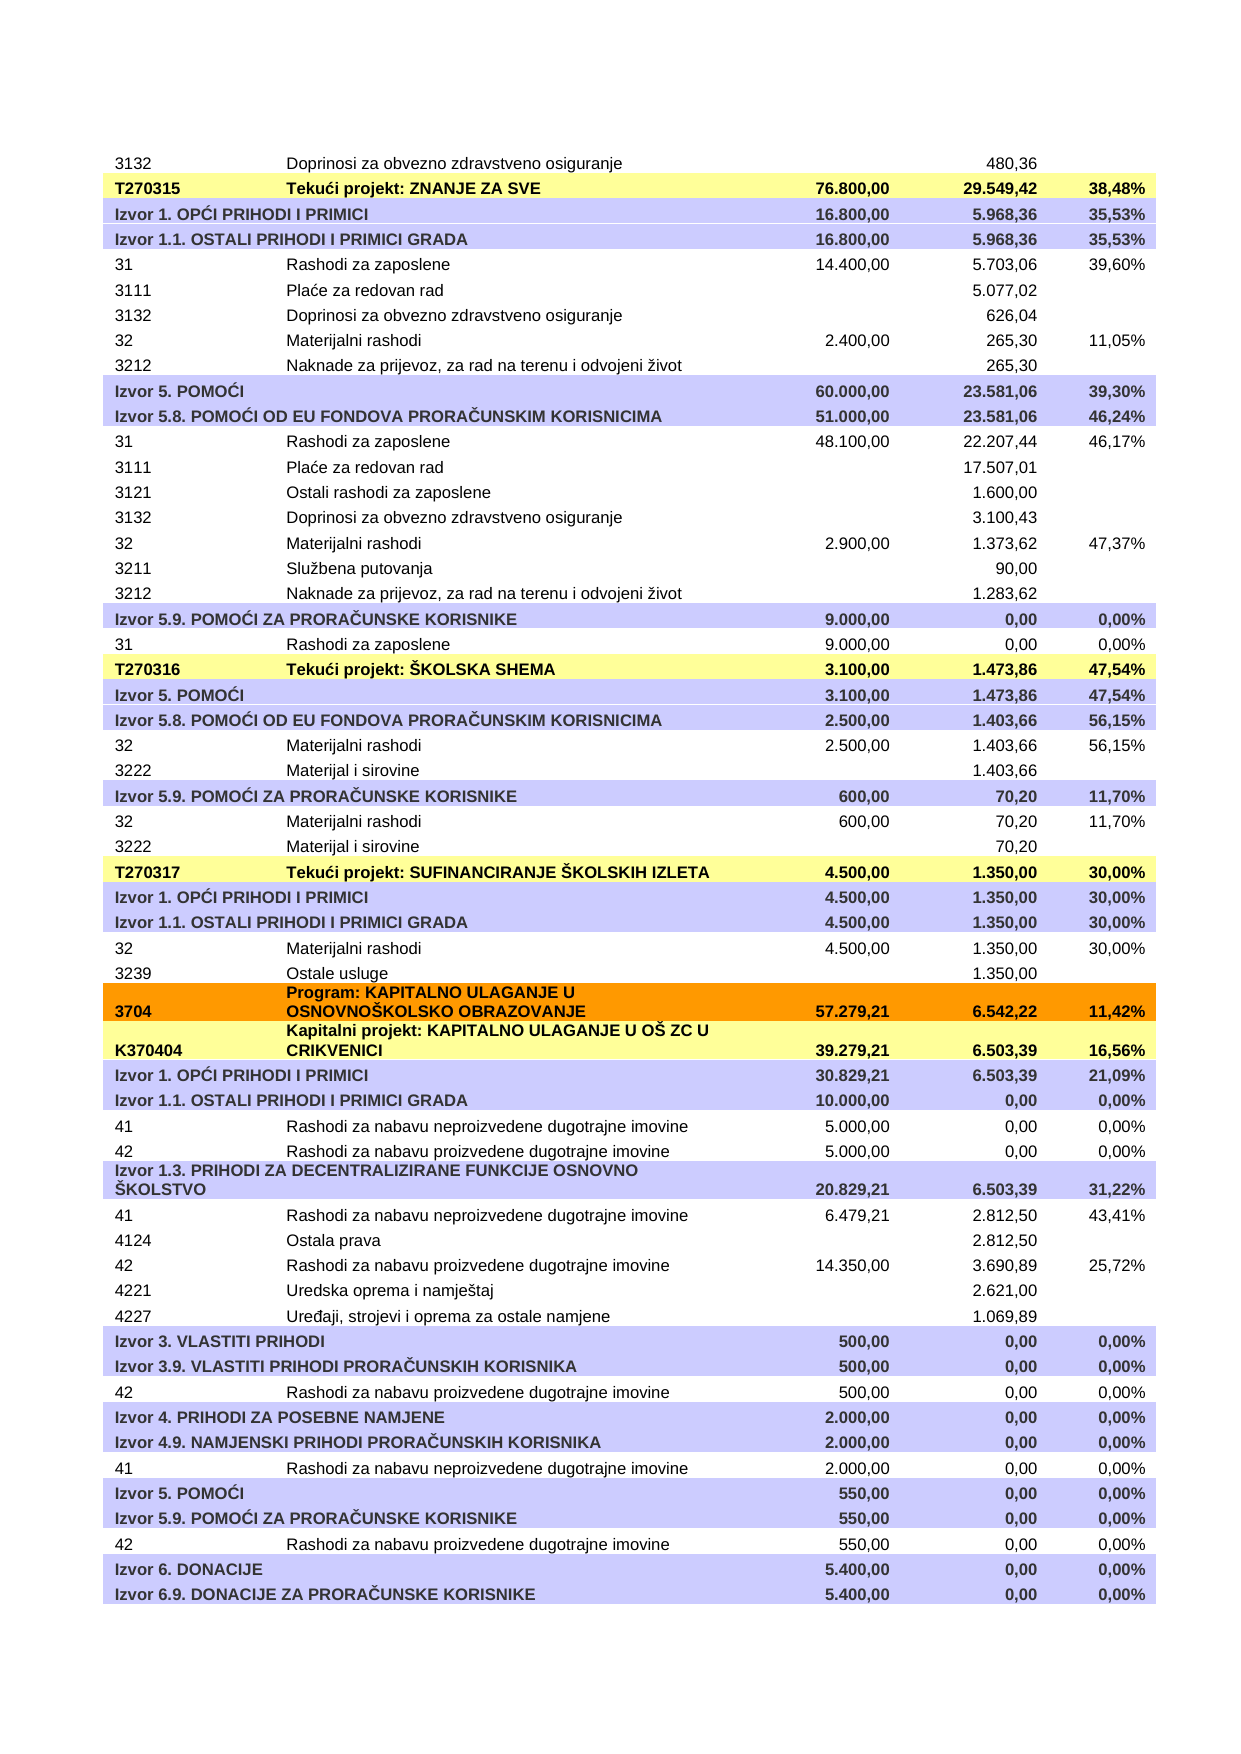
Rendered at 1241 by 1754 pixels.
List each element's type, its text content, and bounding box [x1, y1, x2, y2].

table_cell 265,30 [901, 350, 1048, 375]
table_cell 41 [103, 1199, 275, 1224]
table_cell 23.581,06 [901, 401, 1048, 426]
table_cell 46,17% [1048, 426, 1156, 451]
table_cell Izvor 5.8. POMOĆI OD EU FONDOVA PRORAČUNSKIM KORISNICIMA [103, 705, 738, 730]
table_cell 0,00% [1048, 1351, 1156, 1376]
table_cell 0,00% [1048, 1579, 1156, 1604]
table_cell 31,22% [1048, 1161, 1156, 1199]
table_cell 0,00 [901, 629, 1048, 654]
table_cell 30.829,21 [738, 1060, 901, 1085]
table_cell 11,05% [1048, 325, 1156, 350]
table_cell 3.100,00 [738, 679, 901, 704]
table_cell 10.000,00 [738, 1085, 901, 1110]
table_cell 5.968,36 [901, 224, 1048, 249]
table_cell 3222 [103, 755, 275, 780]
table_cell [738, 1225, 901, 1250]
table_cell 6.479,21 [738, 1199, 901, 1224]
table_cell 0,00% [1048, 1528, 1156, 1553]
table_cell 42 [103, 1376, 275, 1402]
table_cell Izvor 1.1. OSTALI PRIHODI I PRIMICI GRADA [103, 224, 738, 249]
table_cell 500,00 [738, 1351, 901, 1376]
table_cell 39.279,21 [738, 1021, 901, 1059]
table_cell Kapitalni projekt: KAPITALNO ULAGANJE U OŠ ZC U CRIKVENICI [275, 1021, 738, 1059]
table_cell 70,20 [901, 806, 1048, 831]
table_cell Izvor 1.3. PRIHODI ZA DECENTRALIZIRANE FUNKCIJE OSNOVNO ŠKOLSTVO [103, 1161, 738, 1199]
table_cell 2.000,00 [738, 1452, 901, 1478]
table_cell 5.077,02 [901, 274, 1048, 299]
table_cell 42 [103, 1136, 275, 1161]
table_cell [1048, 502, 1156, 527]
table_cell 500,00 [738, 1376, 901, 1402]
table_cell 3111 [103, 274, 275, 299]
table_cell 5.000,00 [738, 1110, 901, 1136]
table_cell 0,00% [1048, 1478, 1156, 1503]
table_cell Doprinosi za obvezno zdravstveno osiguranje [275, 148, 738, 173]
table_cell 11,70% [1048, 806, 1156, 831]
table_cell 0,00% [1048, 1427, 1156, 1452]
table_cell Rashodi za zaposlene [275, 629, 738, 654]
table_cell 11,70% [1048, 780, 1156, 806]
table_cell 1.403,66 [901, 755, 1048, 780]
table_cell Izvor 4.9. NAMJENSKI PRIHODI PRORAČUNSKIH KORISNIKA [103, 1427, 738, 1452]
table_cell Ostala prava [275, 1225, 738, 1250]
table_cell 0,00% [1048, 1376, 1156, 1402]
table_cell 0,00 [901, 1503, 1048, 1528]
table_cell Rashodi za nabavu proizvedene dugotrajne imovine [275, 1250, 738, 1275]
table_cell 0,00% [1048, 1554, 1156, 1579]
table_cell [1048, 350, 1156, 375]
table_cell 0,00 [901, 1452, 1048, 1478]
table_cell Izvor 5. POMOĆI [103, 679, 738, 704]
table_cell 47,37% [1048, 527, 1156, 553]
table_cell 35,53% [1048, 224, 1156, 249]
table_cell Tekući projekt: ŠKOLSKA SHEMA [275, 654, 738, 679]
table_cell 1.069,89 [901, 1300, 1048, 1326]
table_cell 0,00% [1048, 1326, 1156, 1351]
table_cell Tekući projekt: SUFINANCIRANJE ŠKOLSKIH IZLETA [275, 856, 738, 882]
table_cell 16.800,00 [738, 224, 901, 249]
table_cell 2.812,50 [901, 1225, 1048, 1250]
table_cell 56,15% [1048, 705, 1156, 730]
table_cell 0,00% [1048, 1085, 1156, 1110]
table_cell [738, 451, 901, 477]
table_cell Izvor 3.9. VLASTITI PRIHODI PRORAČUNSKIH KORISNIKA [103, 1351, 738, 1376]
table_cell Izvor 5.9. POMOĆI ZA PRORAČUNSKE KORISNIKE [103, 1503, 738, 1528]
table_cell 1.473,86 [901, 679, 1048, 704]
table_cell 0,00 [901, 1478, 1048, 1503]
table_cell Izvor 1. OPĆI PRIHODI I PRIMICI [103, 1060, 738, 1085]
table_cell 0,00% [1048, 1136, 1156, 1161]
table_cell 0,00% [1048, 1110, 1156, 1136]
table_cell 3704 [103, 983, 275, 1021]
table_cell 3132 [103, 300, 275, 325]
table_cell 0,00 [901, 1085, 1048, 1110]
table_cell 3.100,43 [901, 502, 1048, 527]
table_cell 47,54% [1048, 654, 1156, 679]
table_cell 4.500,00 [738, 882, 901, 907]
table_cell 11,42% [1048, 983, 1156, 1021]
table_cell [738, 553, 901, 578]
table_cell [1048, 451, 1156, 477]
table_cell 30,00% [1048, 907, 1156, 932]
table_cell [738, 578, 901, 603]
table_cell 42 [103, 1528, 275, 1553]
table_cell 0,00 [901, 1554, 1048, 1579]
table_cell 3132 [103, 502, 275, 527]
table_cell [738, 958, 901, 983]
table_cell 32 [103, 527, 275, 553]
table_cell 25,72% [1048, 1250, 1156, 1275]
table_cell Rashodi za zaposlene [275, 426, 738, 451]
table_cell 4124 [103, 1225, 275, 1250]
table_cell Doprinosi za obvezno zdravstveno osiguranje [275, 502, 738, 527]
table_cell 41 [103, 1110, 275, 1136]
table_cell 9.000,00 [738, 603, 901, 628]
table_cell Materijalni rashodi [275, 527, 738, 553]
table_cell 16,56% [1048, 1021, 1156, 1059]
table_cell Izvor 5.8. POMOĆI OD EU FONDOVA PRORAČUNSKIM KORISNICIMA [103, 401, 738, 426]
table_cell 1.350,00 [901, 856, 1048, 882]
table_cell 2.000,00 [738, 1402, 901, 1427]
table_cell 2.500,00 [738, 705, 901, 730]
table_cell 1.473,86 [901, 654, 1048, 679]
table_cell Izvor 5.9. POMOĆI ZA PRORAČUNSKE KORISNIKE [103, 780, 738, 806]
table_cell 0,00 [901, 1402, 1048, 1427]
table_cell [738, 831, 901, 856]
table_cell 0,00% [1048, 1503, 1156, 1528]
table_cell 5.000,00 [738, 1136, 901, 1161]
table_cell [738, 148, 901, 173]
table_cell [738, 1275, 901, 1300]
table_cell Ostali rashodi za zaposlene [275, 477, 738, 502]
table_cell Materijal i sirovine [275, 755, 738, 780]
table_cell [1048, 300, 1156, 325]
table_cell [738, 477, 901, 502]
table_cell 30,00% [1048, 882, 1156, 907]
table_cell 626,04 [901, 300, 1048, 325]
table_cell T270315 [103, 173, 275, 198]
table_cell 57.279,21 [738, 983, 901, 1021]
table_cell 1.350,00 [901, 958, 1048, 983]
table_cell Naknade za prijevoz, za rad na terenu i odvojeni život [275, 578, 738, 603]
table_cell 600,00 [738, 806, 901, 831]
table_cell 17.507,01 [901, 451, 1048, 477]
table_cell 32 [103, 325, 275, 350]
table_cell 2.812,50 [901, 1199, 1048, 1224]
table_cell 550,00 [738, 1503, 901, 1528]
table_cell Doprinosi za obvezno zdravstveno osiguranje [275, 300, 738, 325]
table_cell 22.207,44 [901, 426, 1048, 451]
table_cell K370404 [103, 1021, 275, 1059]
table_cell Izvor 4. PRIHODI ZA POSEBNE NAMJENE [103, 1402, 738, 1427]
table_cell [738, 502, 901, 527]
table_cell 1.350,00 [901, 882, 1048, 907]
table_cell 550,00 [738, 1478, 901, 1503]
table_cell Izvor 3. VLASTITI PRIHODI [103, 1326, 738, 1351]
table_cell 3132 [103, 148, 275, 173]
table_cell Rashodi za nabavu neproizvedene dugotrajne imovine [275, 1452, 738, 1478]
table_cell 23.581,06 [901, 375, 1048, 401]
table_cell [738, 1300, 901, 1326]
table_cell Rashodi za nabavu proizvedene dugotrajne imovine [275, 1376, 738, 1402]
table_cell 0,00% [1048, 603, 1156, 628]
table_cell Materijalni rashodi [275, 325, 738, 350]
table_cell 41 [103, 1452, 275, 1478]
table_cell 39,60% [1048, 249, 1156, 274]
table_cell Tekući projekt: ZNANJE ZA SVE [275, 173, 738, 198]
table_cell 1.403,66 [901, 730, 1048, 755]
table_cell [738, 274, 901, 299]
table_cell 1.350,00 [901, 932, 1048, 958]
table_cell 3111 [103, 451, 275, 477]
table_cell [738, 755, 901, 780]
table_cell 32 [103, 730, 275, 755]
table_cell 6.503,39 [901, 1021, 1048, 1059]
table_cell 6.503,39 [901, 1060, 1048, 1085]
table_cell 21,09% [1048, 1060, 1156, 1085]
table_cell 76.800,00 [738, 173, 901, 198]
table_cell [738, 350, 901, 375]
table_cell Plaće za redovan rad [275, 274, 738, 299]
table_cell Službena putovanja [275, 553, 738, 578]
table_cell 14.400,00 [738, 249, 901, 274]
table_cell 0,00 [901, 1326, 1048, 1351]
table_cell [1048, 958, 1156, 983]
table_cell Materijalni rashodi [275, 806, 738, 831]
table_cell Rashodi za zaposlene [275, 249, 738, 274]
table_cell Naknade za prijevoz, za rad na terenu i odvojeni život [275, 350, 738, 375]
table_cell 14.350,00 [738, 1250, 901, 1275]
table_cell 3212 [103, 578, 275, 603]
table_cell Materijalni rashodi [275, 932, 738, 958]
table_cell 600,00 [738, 780, 901, 806]
table_cell Materijalni rashodi [275, 730, 738, 755]
table_cell 500,00 [738, 1326, 901, 1351]
table_cell 3.690,89 [901, 1250, 1048, 1275]
table_cell [1048, 274, 1156, 299]
table_cell Plaće za redovan rad [275, 451, 738, 477]
table_cell 265,30 [901, 325, 1048, 350]
table_cell 38,48% [1048, 173, 1156, 198]
table_cell [1048, 477, 1156, 502]
table_cell Uredska oprema i namještaj [275, 1275, 738, 1300]
table_cell 4.500,00 [738, 907, 901, 932]
table_cell 550,00 [738, 1528, 901, 1553]
table_cell T270317 [103, 856, 275, 882]
table_cell 70,20 [901, 831, 1048, 856]
table_cell 60.000,00 [738, 375, 901, 401]
table_cell 1.403,66 [901, 705, 1048, 730]
table_cell 31 [103, 249, 275, 274]
table_cell 48.100,00 [738, 426, 901, 451]
table_cell Izvor 5.9. POMOĆI ZA PRORAČUNSKE KORISNIKE [103, 603, 738, 628]
table_cell 35,53% [1048, 198, 1156, 223]
table_cell 30,00% [1048, 932, 1156, 958]
table_cell 42 [103, 1250, 275, 1275]
table_cell [738, 300, 901, 325]
table_cell 5.400,00 [738, 1554, 901, 1579]
table_cell 2.621,00 [901, 1275, 1048, 1300]
table_cell 6.503,39 [901, 1161, 1048, 1199]
table_cell 3211 [103, 553, 275, 578]
table_cell [1048, 831, 1156, 856]
table_cell 4227 [103, 1300, 275, 1326]
table_cell 16.800,00 [738, 198, 901, 223]
table_cell 90,00 [901, 553, 1048, 578]
table_cell 9.000,00 [738, 629, 901, 654]
table_cell 51.000,00 [738, 401, 901, 426]
table_cell 5.968,36 [901, 198, 1048, 223]
table_cell 0,00% [1048, 1402, 1156, 1427]
table_cell 0,00 [901, 1136, 1048, 1161]
table_cell 0,00 [901, 1351, 1048, 1376]
table_cell [1048, 553, 1156, 578]
table_cell Rashodi za nabavu proizvedene dugotrajne imovine [275, 1528, 738, 1553]
table_cell T270316 [103, 654, 275, 679]
table_cell 32 [103, 932, 275, 958]
table_cell 1.283,62 [901, 578, 1048, 603]
table_cell 43,41% [1048, 1199, 1156, 1224]
table_cell Izvor 1. OPĆI PRIHODI I PRIMICI [103, 882, 738, 907]
table_cell 46,24% [1048, 401, 1156, 426]
table_cell 3239 [103, 958, 275, 983]
table_cell 30,00% [1048, 856, 1156, 882]
table_cell [1048, 148, 1156, 173]
table_cell 3222 [103, 831, 275, 856]
table_cell 0,00% [1048, 1452, 1156, 1478]
table_cell 32 [103, 806, 275, 831]
table_cell 29.549,42 [901, 173, 1048, 198]
table_cell Materijal i sirovine [275, 831, 738, 856]
table_cell 3.100,00 [738, 654, 901, 679]
table_cell Ostale usluge [275, 958, 738, 983]
table_cell [1048, 578, 1156, 603]
table_cell 2.400,00 [738, 325, 901, 350]
table_cell 0,00 [901, 1579, 1048, 1604]
table_cell 20.829,21 [738, 1161, 901, 1199]
table_cell Izvor 6. DONACIJE [103, 1554, 738, 1579]
table_cell Izvor 1. OPĆI PRIHODI I PRIMICI [103, 198, 738, 223]
table_cell 1.373,62 [901, 527, 1048, 553]
table_cell 3212 [103, 350, 275, 375]
table_cell 2.000,00 [738, 1427, 901, 1452]
table_cell 70,20 [901, 780, 1048, 806]
table_cell 39,30% [1048, 375, 1156, 401]
table_cell 3121 [103, 477, 275, 502]
table_cell Izvor 6.9. DONACIJE ZA PRORAČUNSKE KORISNIKE [103, 1579, 738, 1604]
table_cell 4.500,00 [738, 856, 901, 882]
table_cell 0,00 [901, 1110, 1048, 1136]
table_cell 2.900,00 [738, 527, 901, 553]
table_cell 2.500,00 [738, 730, 901, 755]
table_cell Izvor 1.1. OSTALI PRIHODI I PRIMICI GRADA [103, 1085, 738, 1110]
table_cell 31 [103, 629, 275, 654]
table_cell 0,00 [901, 1528, 1048, 1553]
table_cell 0,00% [1048, 629, 1156, 654]
table_cell 56,15% [1048, 730, 1156, 755]
table_cell [1048, 1300, 1156, 1326]
table_cell Rashodi za nabavu proizvedene dugotrajne imovine [275, 1136, 738, 1161]
table_cell Izvor 5. POMOĆI [103, 1478, 738, 1503]
table_cell 0,00 [901, 1427, 1048, 1452]
table_cell 0,00 [901, 1376, 1048, 1402]
table_cell 4221 [103, 1275, 275, 1300]
table_cell [1048, 1225, 1156, 1250]
table_cell 47,54% [1048, 679, 1156, 704]
table_cell Rashodi za nabavu neproizvedene dugotrajne imovine [275, 1110, 738, 1136]
table_cell Uređaji, strojevi i oprema za ostale namjene [275, 1300, 738, 1326]
table_cell 480,36 [901, 148, 1048, 173]
table_cell 31 [103, 426, 275, 451]
table_cell 4.500,00 [738, 932, 901, 958]
table_cell 5.400,00 [738, 1579, 901, 1604]
table_cell 5.703,06 [901, 249, 1048, 274]
table_cell Rashodi za nabavu neproizvedene dugotrajne imovine [275, 1199, 738, 1224]
table_cell Izvor 1.1. OSTALI PRIHODI I PRIMICI GRADA [103, 907, 738, 932]
table_cell [1048, 755, 1156, 780]
table_cell 1.600,00 [901, 477, 1048, 502]
table_cell Izvor 5. POMOĆI [103, 375, 738, 401]
table_cell Program: KAPITALNO ULAGANJE U OSNOVNOŠKOLSKO OBRAZOVANJE [275, 983, 738, 1021]
table_cell 6.542,22 [901, 983, 1048, 1021]
table_cell 1.350,00 [901, 907, 1048, 932]
table_cell [1048, 1275, 1156, 1300]
table_cell 0,00 [901, 603, 1048, 628]
